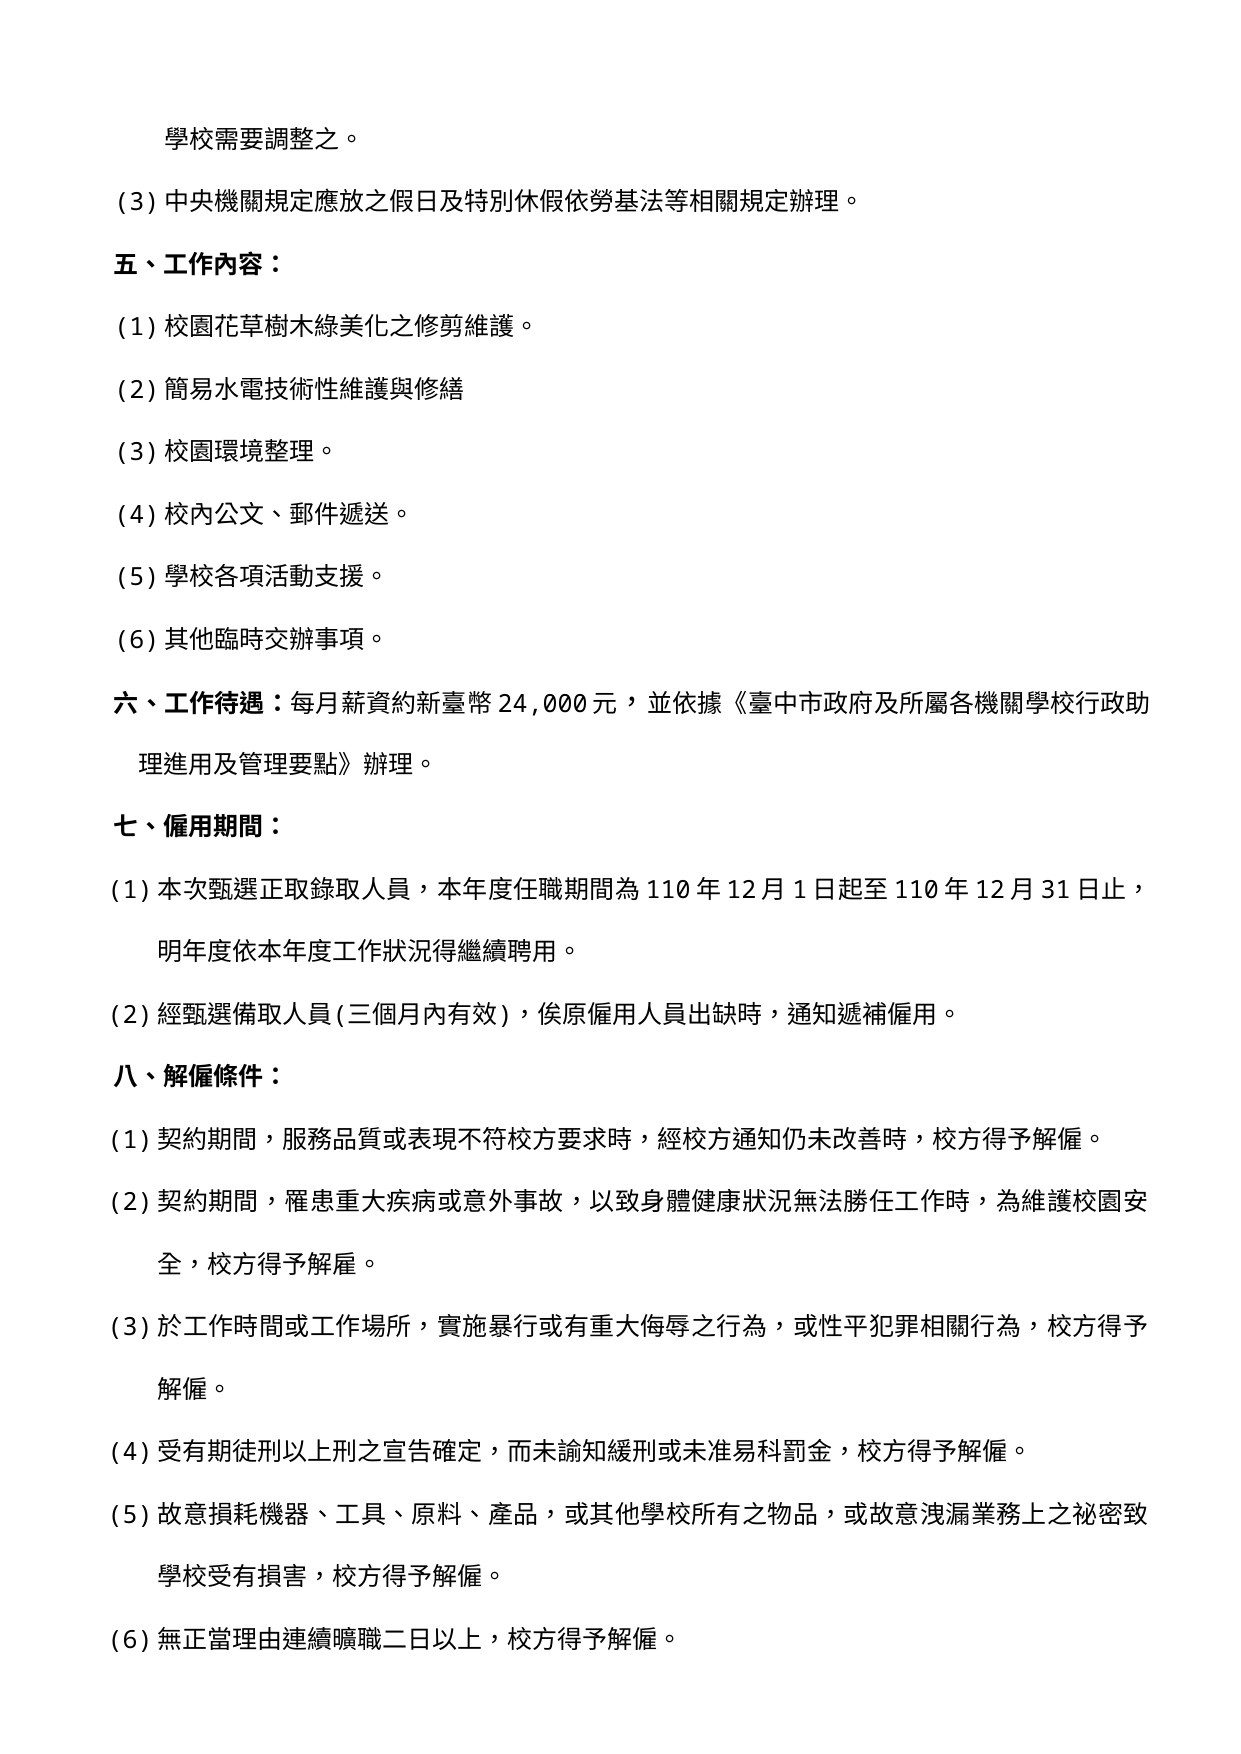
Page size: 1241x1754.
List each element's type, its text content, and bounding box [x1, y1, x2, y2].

text 五、工作內容： [89, 221, 1152, 283]
list 受有期徒刑以上刑之宣告確定，而未諭知緩刑或未准易科罰金，校方得予解僱。 [107, 1408, 1152, 1471]
list 故意損耗機器、工具、原料、產品，或其他學校所有之物品，或故意洩漏業務上之祕密致學校受有損害，校方得予解僱。 [107, 1471, 1152, 1596]
list 學校需要調整之。 [114, 96, 1152, 158]
text 八、解僱條件： [89, 1033, 1152, 1096]
text 六、工作待遇：每月薪資約新臺幣24,000元，並依據《臺中市政府及所屬各機關學校行政助理進用及管理要點》辦理。 [114, 658, 1152, 783]
list 其他臨時交辦事項。 [114, 596, 1152, 658]
list 中央機關規定應放之假日及特別休假依勞基法等相關規定辦理。 [114, 158, 1152, 221]
list 契約期間，罹患重大疾病或意外事故，以致身體健康狀況無法勝任工作時，為維護校園安全，校方得予解雇。 [107, 1158, 1152, 1283]
text 七、僱用期間： [89, 783, 1152, 846]
list 校園花草樹木綠美化之修剪維護。 [114, 283, 1152, 346]
list 學校各項活動支援。 [114, 533, 1152, 596]
list 於工作時間或工作場所，實施暴行或有重大侮辱之行為，或性平犯罪相關行為，校方得予解僱。 [107, 1283, 1152, 1408]
list 簡易水電技術性維護與修繕 [114, 346, 1152, 408]
list 校園環境整理。 [114, 408, 1152, 471]
list 校內公文、郵件遞送。 [114, 471, 1152, 533]
list 契約期間，服務品質或表現不符校方要求時，經校方通知仍未改善時，校方得予解僱。 [107, 1096, 1152, 1158]
list 本次甄選正取錄取人員，本年度任職期間為110年12月1日起至110年12月31日止，明年度依本年度工作狀況得繼續聘用。 [107, 846, 1152, 971]
list 無正當理由連續曠職二日以上，校方得予解僱。 [107, 1596, 1152, 1658]
list 經甄選備取人員(三個月內有效)，俟原僱用人員出缺時，通知遞補僱用。 [107, 971, 1152, 1033]
